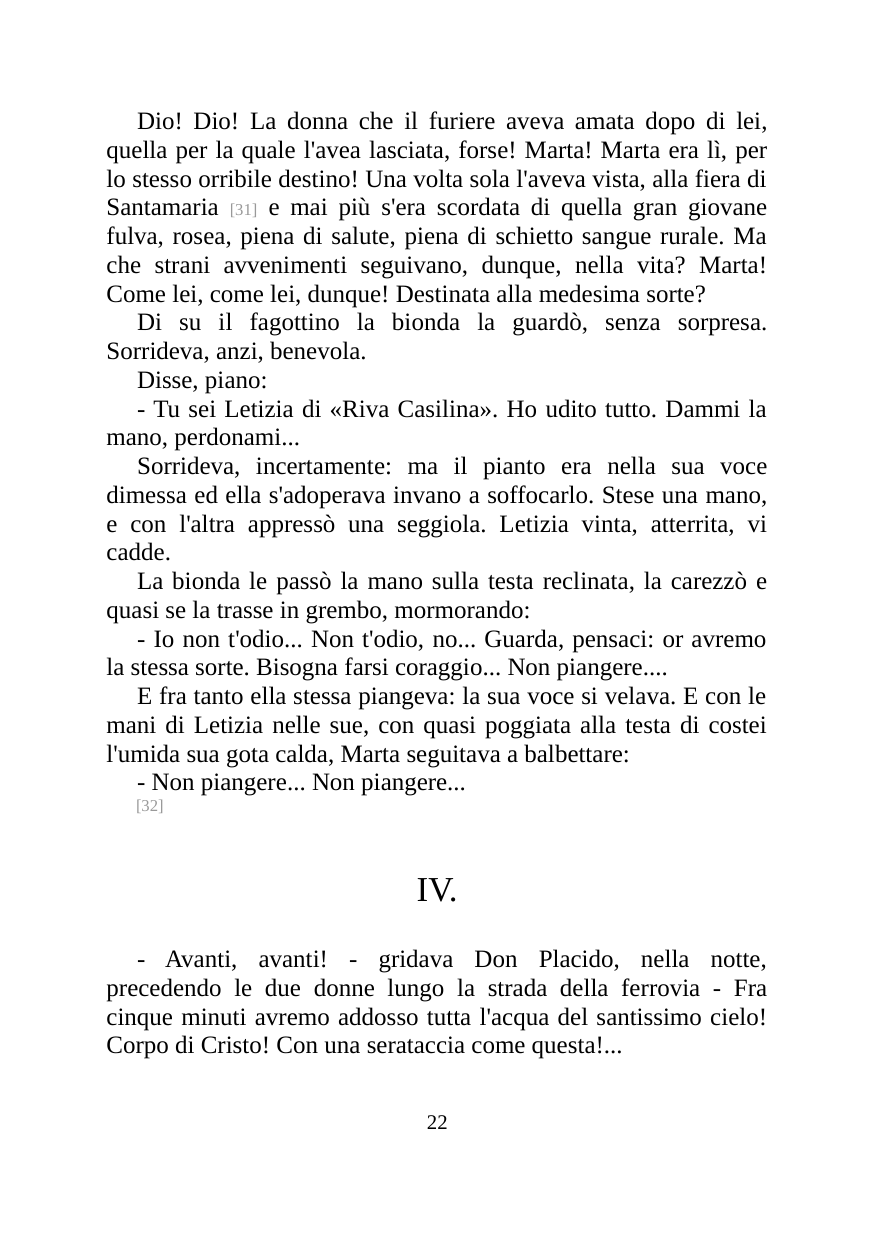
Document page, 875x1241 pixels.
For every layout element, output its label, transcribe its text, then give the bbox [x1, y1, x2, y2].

text La bionda le passò la mano sulla testa reclinata, la carezzò e quasi se la trasse in grembo, mormorando: [106, 566, 768, 624]
text - Tu sei Letizia di «Riva Casilina». Ho udito tutto. Dammi la mano, perdonami... [106, 394, 768, 451]
text [32] [106, 796, 136, 815]
subtitle IV. [106, 868, 768, 909]
text - Avanti, avanti! - gridava Don Placido, nella notte, precedendo le due donne lungo la strada della ferrovia - Fra cinque minuti avremo addosso tutta l'acqua del santissimo cielo! Corpo di Cristo! Con una serataccia come questa!... [106, 944, 768, 1059]
text Di su il fagottino la bionda la guardò, senza sorpresa. Sorrideva, anzi, benevola. [106, 307, 768, 365]
text Dio! Dio! La donna che il furiere aveva amata dopo di lei, quella per la quale l'avea lasciata, forse! Marta! Marta era lì, per lo stesso orribile destino! Una volta sola l'aveva vista, alla fiera di Santamaria [31] e mai più s'era scordata di quella gran giovane fulva, rosea, piena di salute, piena di schietto sangue rurale. Ma che strani avvenimenti seguivano, dunque, nella vita? Marta! Come lei, come lei, dunque! Destinata alla medesima sorte? [106, 106, 768, 307]
text Disse, piano: [106, 365, 768, 394]
text - Io non t'odio... Non t'odio, no... Guarda, pensaci: or avremo la stessa sorte. Bisogna farsi coraggio... Non piangere.... [106, 624, 768, 681]
text - Non piangere... Non piangere... [106, 767, 768, 796]
text Sorrideva, incertamente: ma il pianto era nella sua voce dimessa ed ella s'adoperava invano a soffocarlo. Stese una mano, e con l'altra appressò una seggiola. Letizia vinta, atterrita, vi cadde. [106, 451, 768, 566]
text [32] [164, 796, 768, 815]
text E fra tanto ella stessa piangeva: la sua voce si velava. E con le mani di Letizia nelle sue, con quasi poggiata alla testa di costei l'umida sua gota calda, Marta seguitava a balbettare: [106, 681, 768, 767]
